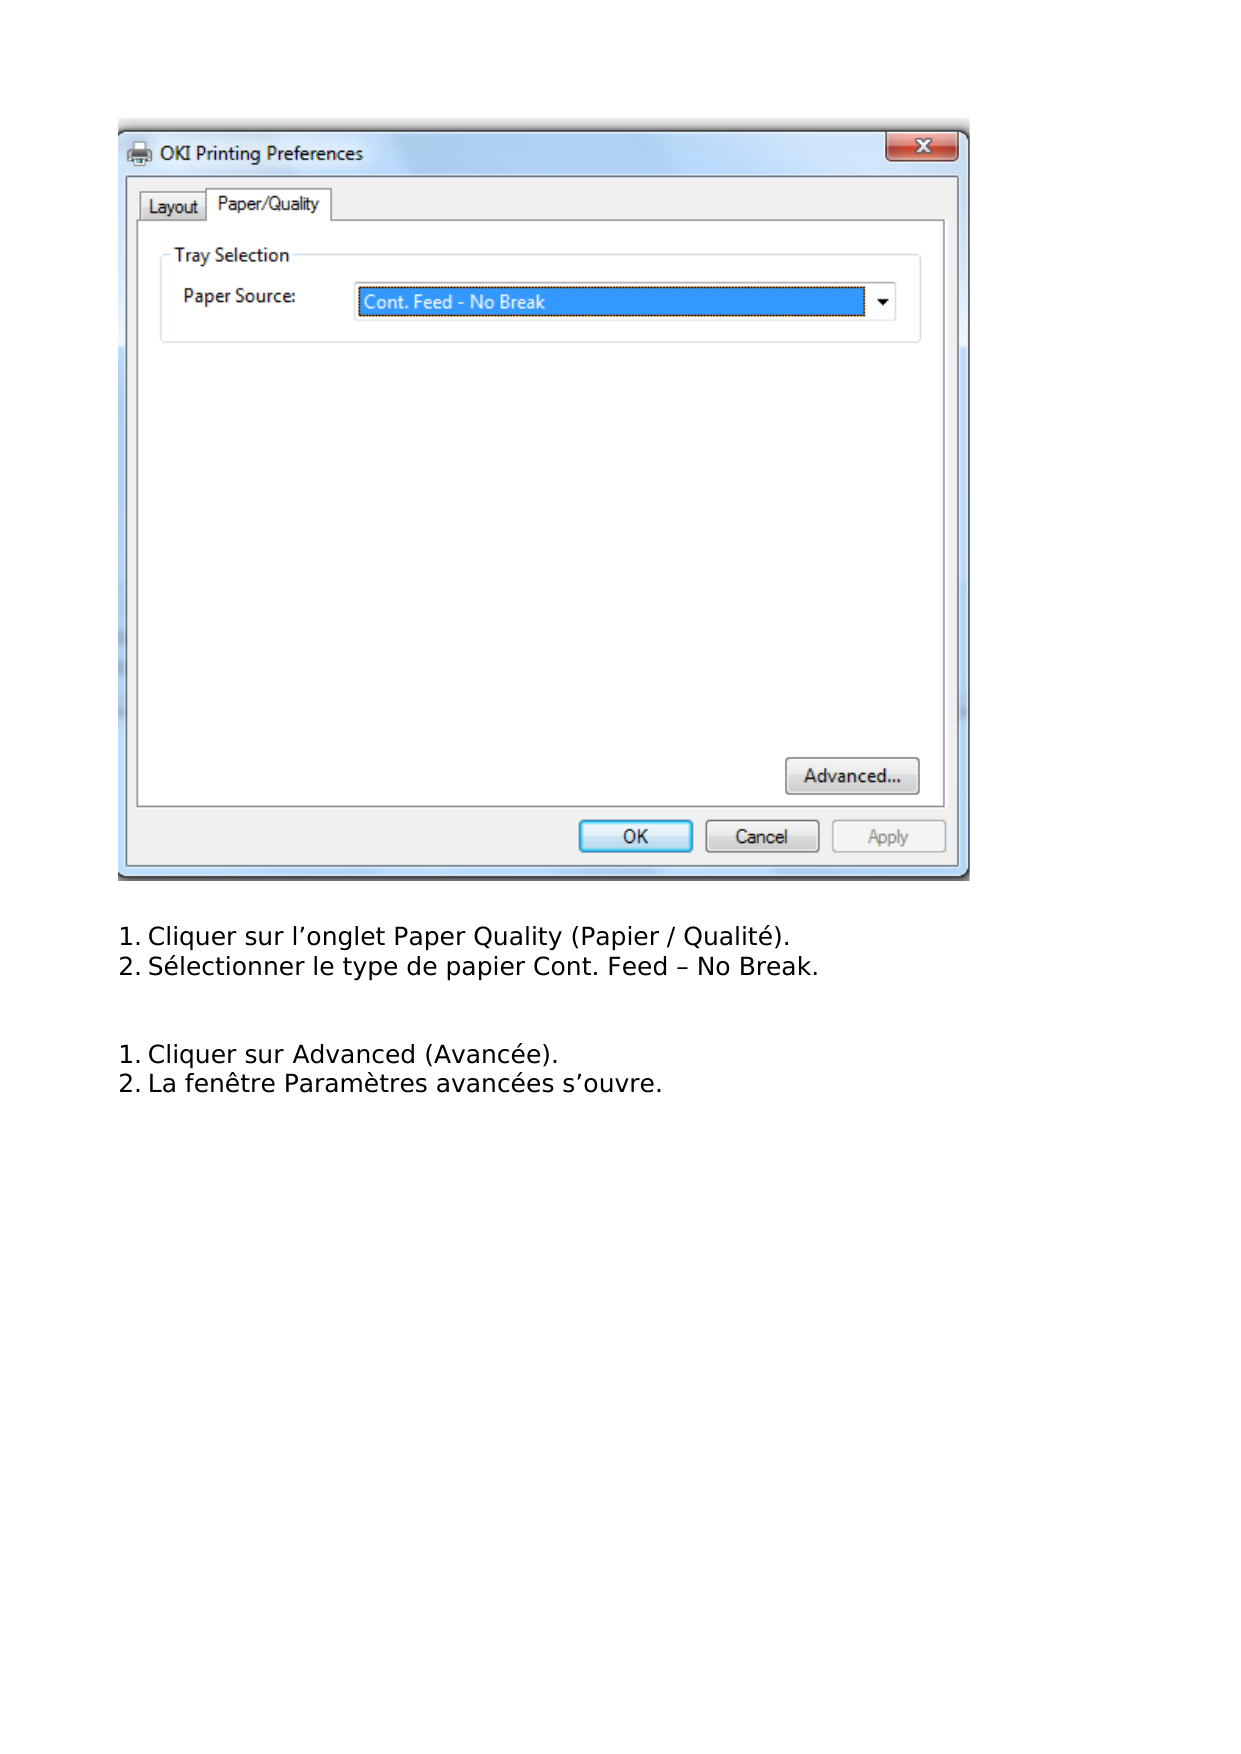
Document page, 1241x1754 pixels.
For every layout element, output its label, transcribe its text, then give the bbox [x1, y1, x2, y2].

list Cliquer sur l’onglet Paper Quality (Papier / Qualité). [118, 923, 1122, 952]
list La fenêtre Paramètres avancées s’ouvre. [118, 1069, 1122, 1098]
picture [118, 118, 970, 881]
list Cliquer sur Advanced (Avancée). [118, 1040, 1122, 1069]
list Sélectionner le type de papier Cont. Feed – No Break. [118, 952, 1122, 981]
